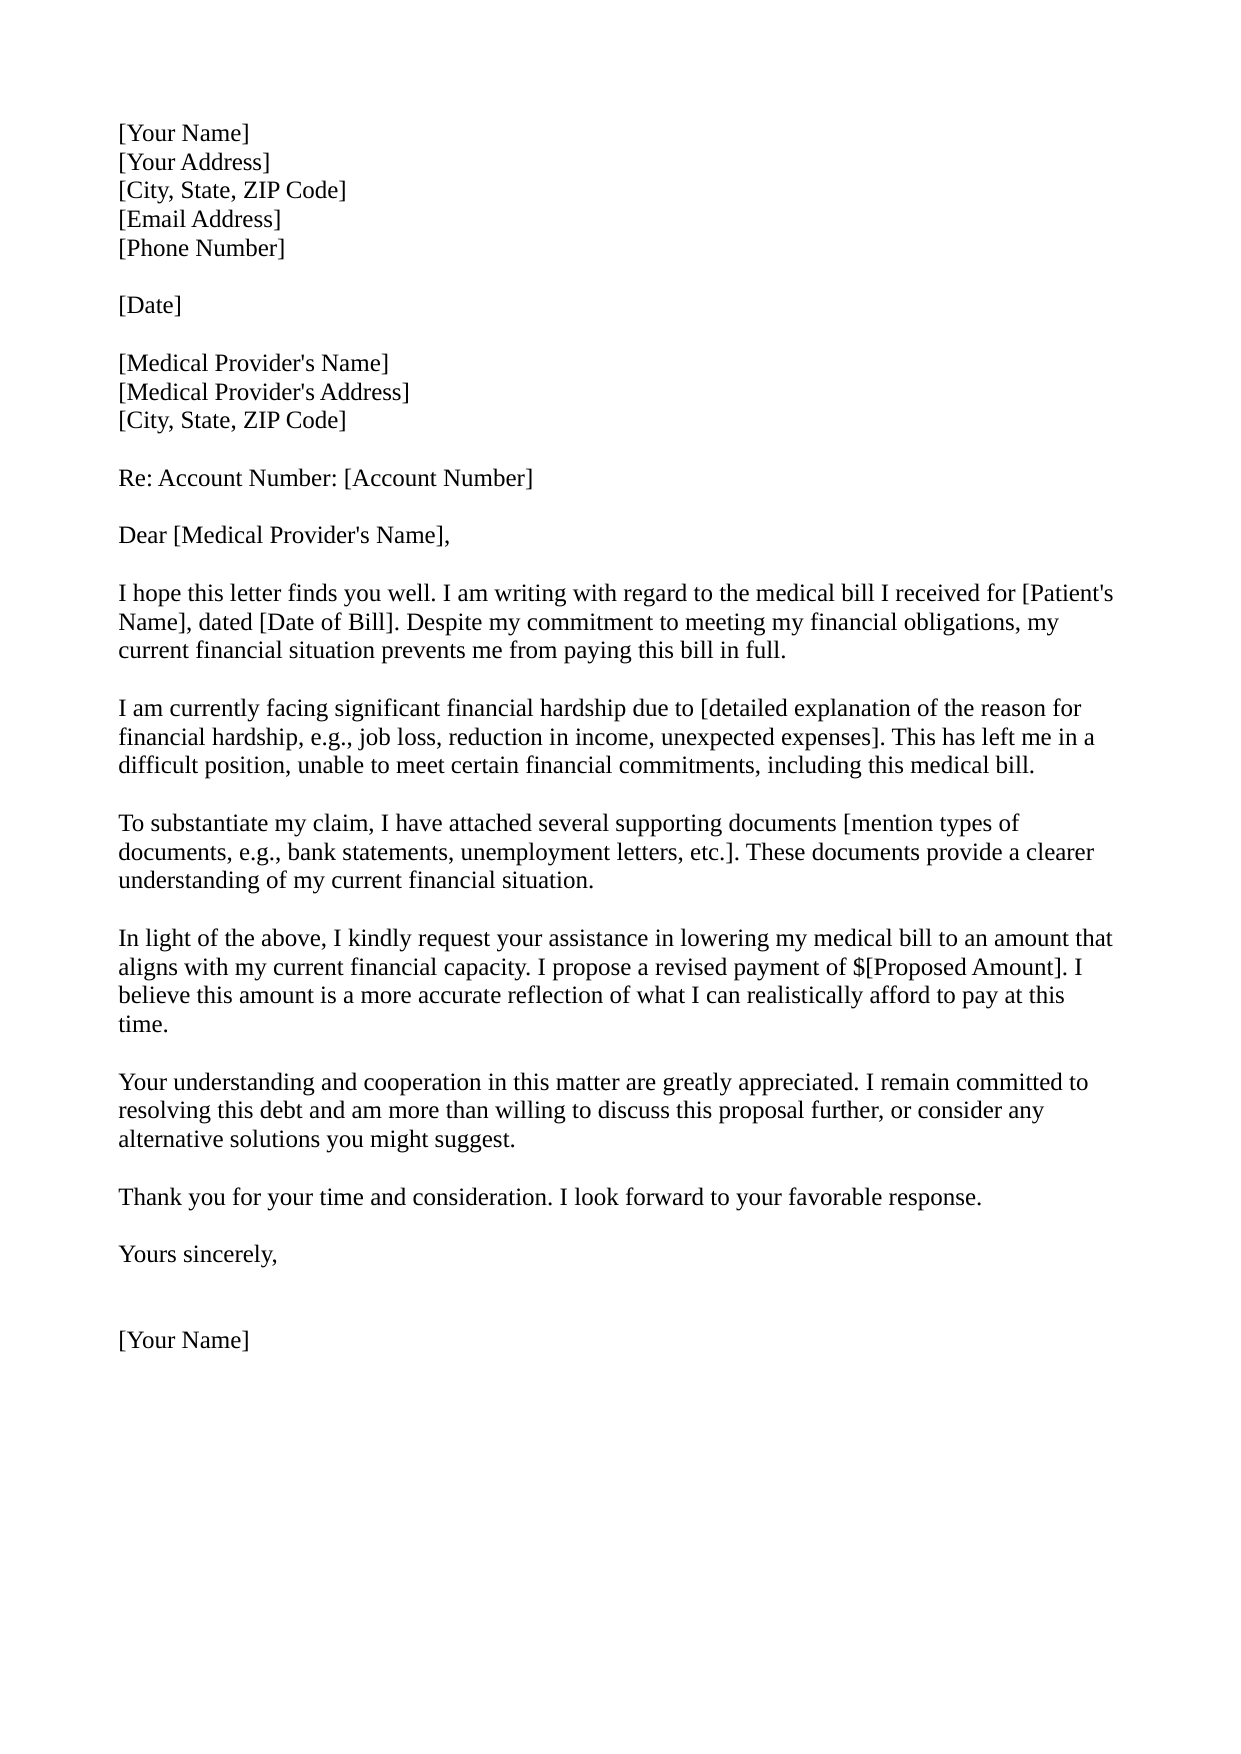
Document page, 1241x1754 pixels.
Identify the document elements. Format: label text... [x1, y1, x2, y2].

text I am currently facing significant financial hardship due to [detailed explanation of the reason for financial hardship, e.g., job loss, reduction in income, unexpected expenses]. This has left me in a difficult position, unable to meet certain financial commitments, including this medical bill. [118, 693, 1122, 779]
text Yours sincerely, [118, 1239, 1122, 1268]
text To substantiate my claim, I have attached several supporting documents [mention types of documents, e.g., bank statements, unemployment letters, etc.]. These documents provide a clearer understanding of my current financial situation. [118, 808, 1122, 894]
text Thank you for your time and consideration. I look forward to your favorable response. [118, 1182, 1122, 1211]
text Your understanding and cooperation in this matter are greatly appreciated. I remain committed to resolving this debt and am more than willing to discuss this proposal further, or consider any alternative solutions you might suggest. [118, 1067, 1122, 1153]
text [Your Address] [118, 147, 1122, 176]
text In light of the above, I kindly request your assistance in lowering my medical bill to an amount that aligns with my current financial capacity. I propose a revised payment of $[Proposed Amount]. I believe this amount is a more accurate reflection of what I can realistically afford to pay at this time. [118, 923, 1122, 1038]
text [Email Address] [118, 204, 1122, 233]
text [Medical Provider's Address] [118, 377, 1122, 406]
text [Your Name] [118, 1326, 1122, 1354]
text Dear [Medical Provider's Name], [118, 521, 1122, 549]
text [Phone Number] [118, 233, 1122, 262]
text [City, State, ZIP Code] [118, 176, 1122, 204]
text [City, State, ZIP Code] [118, 406, 1122, 434]
text Re: Account Number: [Account Number] [118, 463, 1122, 492]
text [Date] [118, 291, 1122, 319]
text [Your Name] [118, 118, 1122, 147]
text I hope this letter finds you well. I am writing with regard to the medical bill I received for [Patient's Name], dated [Date of Bill]. Despite my commitment to meeting my financial obligations, my current financial situation prevents me from paying this bill in full. [118, 578, 1122, 664]
text [Medical Provider's Name] [118, 348, 1122, 377]
